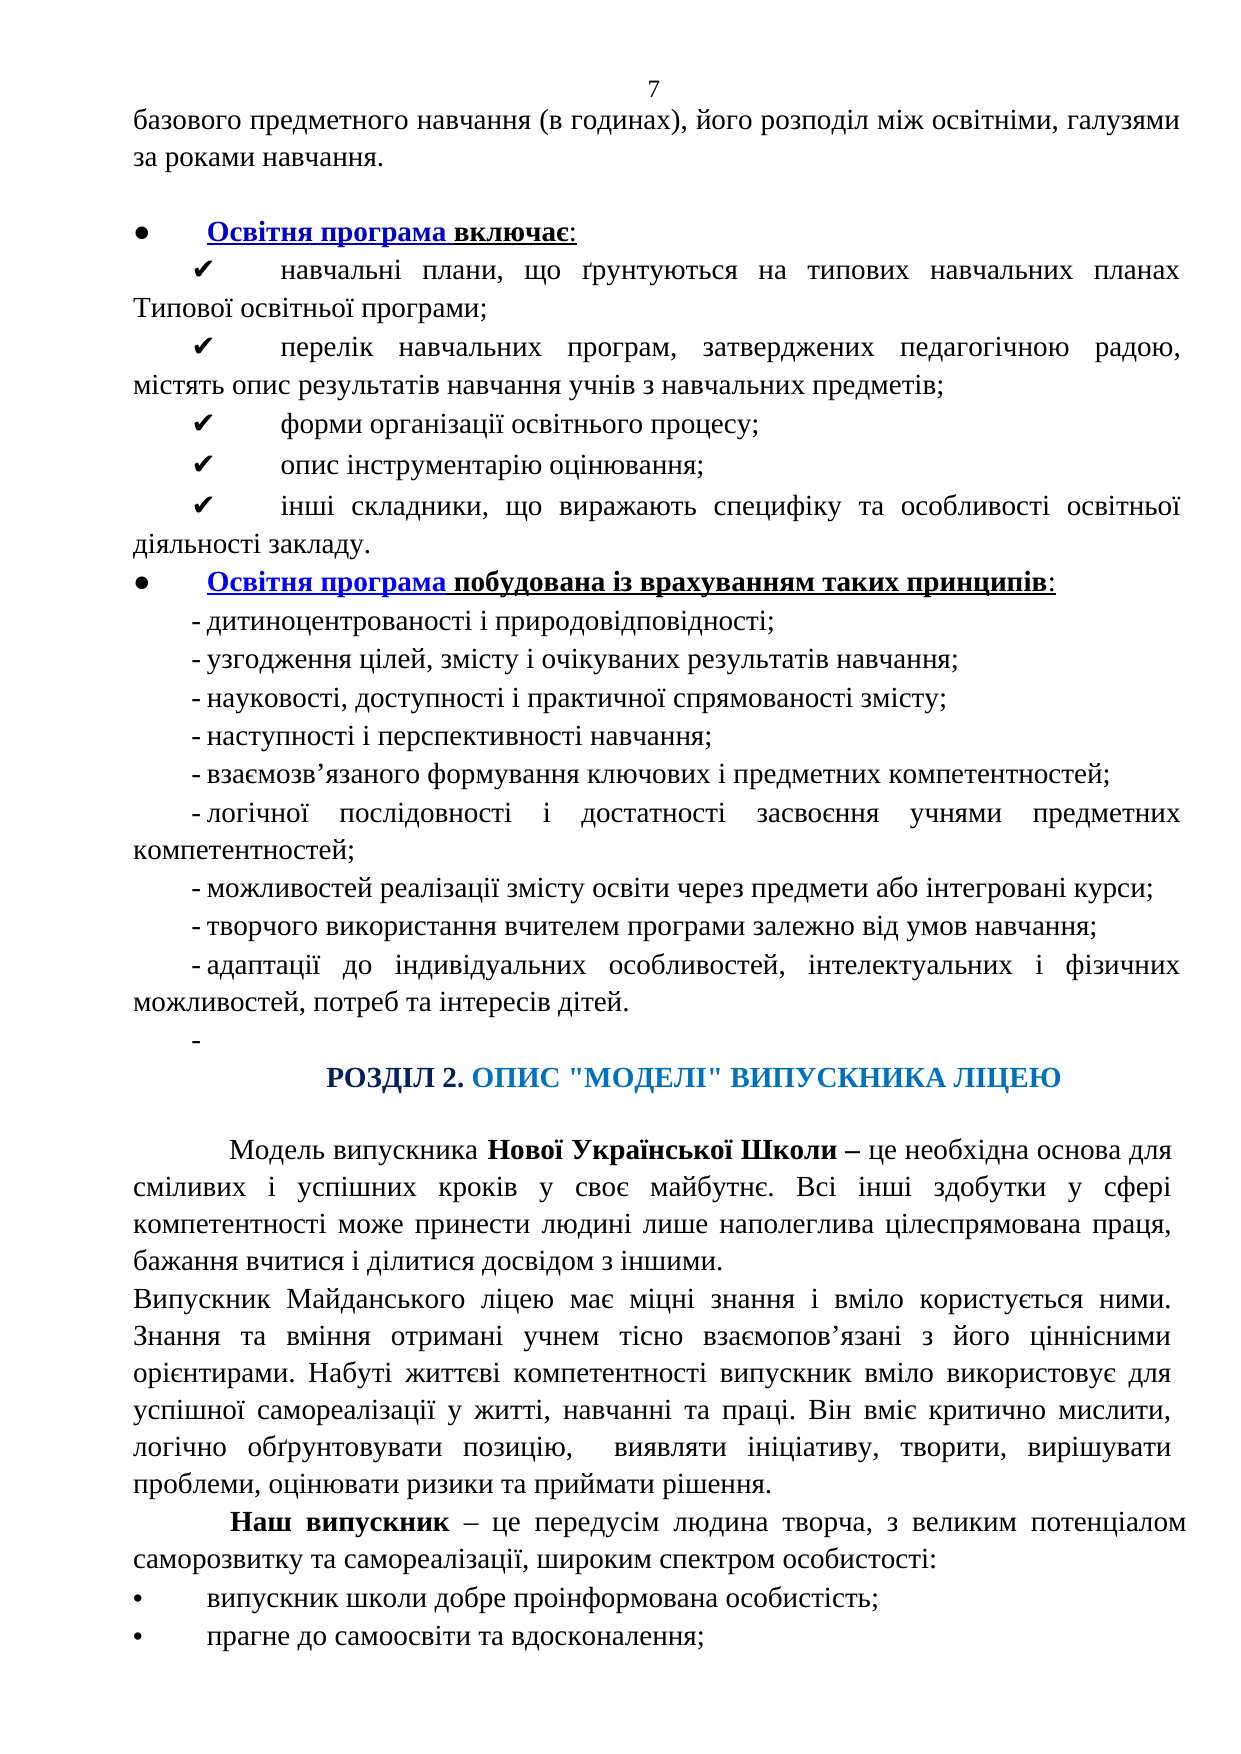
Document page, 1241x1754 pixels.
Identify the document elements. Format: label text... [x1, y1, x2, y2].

list перелік навчальних програм, затверджених педагогічною радою, містять опис результатів навчання учнів з навчальних предметів; [133, 328, 1181, 401]
text Модель випускника Нової Української Школи – це необхідна основа для сміливих і успішних кроків у своє майбутнє. Всі інші здобутки у сфері компетентності може принести людині лише наполеглива цілеспрямована праця, бажання вчитися і ділитися досвідом з іншими. [133, 1132, 1172, 1277]
list навчальні плани, що ґрунтуються на типових навчальних планах Типової освітньої програми; [133, 251, 1181, 323]
list адаптації до індивідуальних особливостей, інтелектуальних і фізичних можливостей, потреб та інтересів дітей. [133, 947, 1181, 1017]
list Освітня програма включає: [133, 214, 1188, 247]
list Освітня програма побудована із врахуванням таких принципів: [133, 564, 1188, 598]
list узгодження цілей, змісту і очікуваних результатів навчання; [133, 642, 1181, 675]
list дитиноцентрованості і природовідповідності; [133, 603, 1181, 637]
text Наш випускник – це передусім людина творча, з великим потенціалом саморозвитку та самореалізації, широким спектром особистості: [133, 1504, 1187, 1575]
list логічної послідовності і достатності засвоєння учнями предметних компетентностей; [133, 795, 1181, 865]
text Випускник Майданського ліцею має міцні знання і вміло користується ними. Знання та вміння отримані учнем тісно взаємопов’язані з його ціннісними орієнтирами. Набуті життєві компетентності випускник вміло використовує для успішної самореалізації у житті, навчанні та праці. Він вміє критично мислити, логічно обґрунтовувати позицію, виявляти ініціативу, творити, вирішувати проблеми, оцінювати ризики та приймати рішення. [133, 1282, 1173, 1499]
list науковості, доступності і практичної спрямованості змісту; [133, 680, 1181, 713]
list взаємозв’язаного формування ключових і предметних компетентностей; [133, 757, 1181, 790]
text РОЗДІЛ 2. ОПИС "МОДЕЛІ" ВИПУСКНИКА ЛІЦЕЮ [280, 1060, 1108, 1094]
list прагне до самоосвіти та вдосконалення; [133, 1618, 1187, 1652]
list творчого використання вчителем програми залежно від умов навчання; [133, 908, 1181, 942]
list випускник школи добре проінформована особистість; [133, 1580, 1187, 1613]
list можливостей реалізації змісту освіти через предмети або інтегровані курси; [133, 870, 1181, 904]
list опис інструментарію оцінювання; [133, 446, 1181, 482]
list базового предметного навчання (в годинах), його розподіл між освітніми, галузями за роками навчання. [133, 102, 1181, 173]
list форми організації освітнього процесу; [133, 406, 1181, 441]
list інші складники, що виражають специфіку та особливості освітньої діяльності закладу. [133, 487, 1181, 559]
list наступності і перспективності навчання; [133, 718, 1181, 752]
